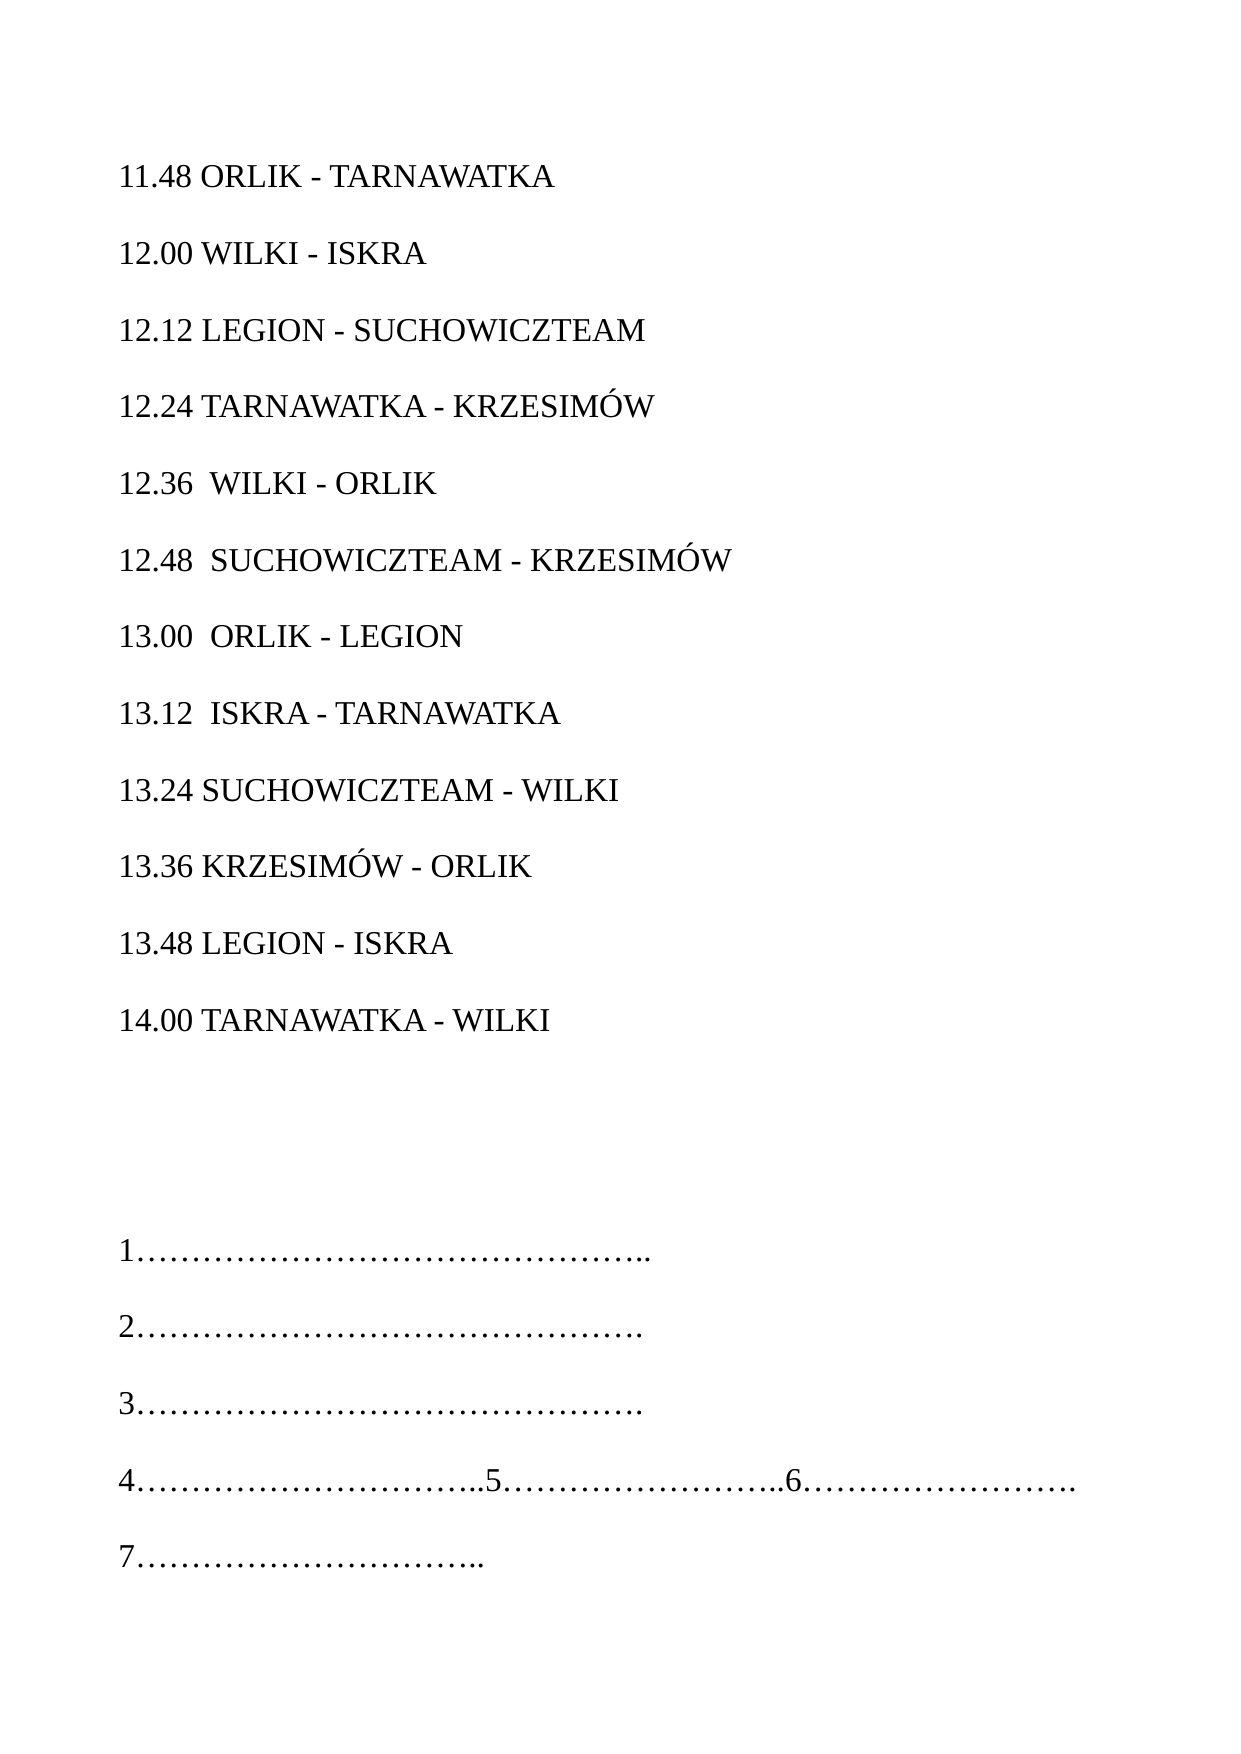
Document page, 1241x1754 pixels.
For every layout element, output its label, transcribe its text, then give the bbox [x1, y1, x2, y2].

text 3………………………………………. [118, 1383, 1122, 1421]
text 12.48 SUCHOWICZTEAM - KRZESIMÓW [118, 540, 1122, 578]
text 12.24 TARNAWATKA - KRZESIMÓW [118, 386, 1122, 425]
text 12.36 WILKI - ORLIK [118, 463, 1122, 501]
text 12.12 LEGION - SUCHOWICZTEAM [118, 310, 1122, 348]
text 2………………………………………. [118, 1306, 1122, 1345]
text 11.48 ORLIK - TARNAWATKA [118, 156, 1122, 195]
text 13.00 ORLIK - LEGION [118, 616, 1122, 655]
text 13.36 KRZESIMÓW - ORLIK [118, 846, 1122, 885]
text 13.24 SUCHOWICZTEAM - WILKI [118, 770, 1122, 808]
text 4…………………………..5……………………..6……………………. [118, 1460, 1122, 1498]
text 7………………………….. [118, 1536, 1122, 1575]
text 14.00 TARNAWATKA - WILKI [118, 1000, 1122, 1038]
text 13.12 ISKRA - TARNAWATKA [118, 693, 1122, 731]
text 12.00 WILKI - ISKRA [118, 233, 1122, 271]
text 13.48 LEGION - ISKRA [118, 923, 1122, 961]
text 1……………………………………….. [118, 1230, 1122, 1268]
